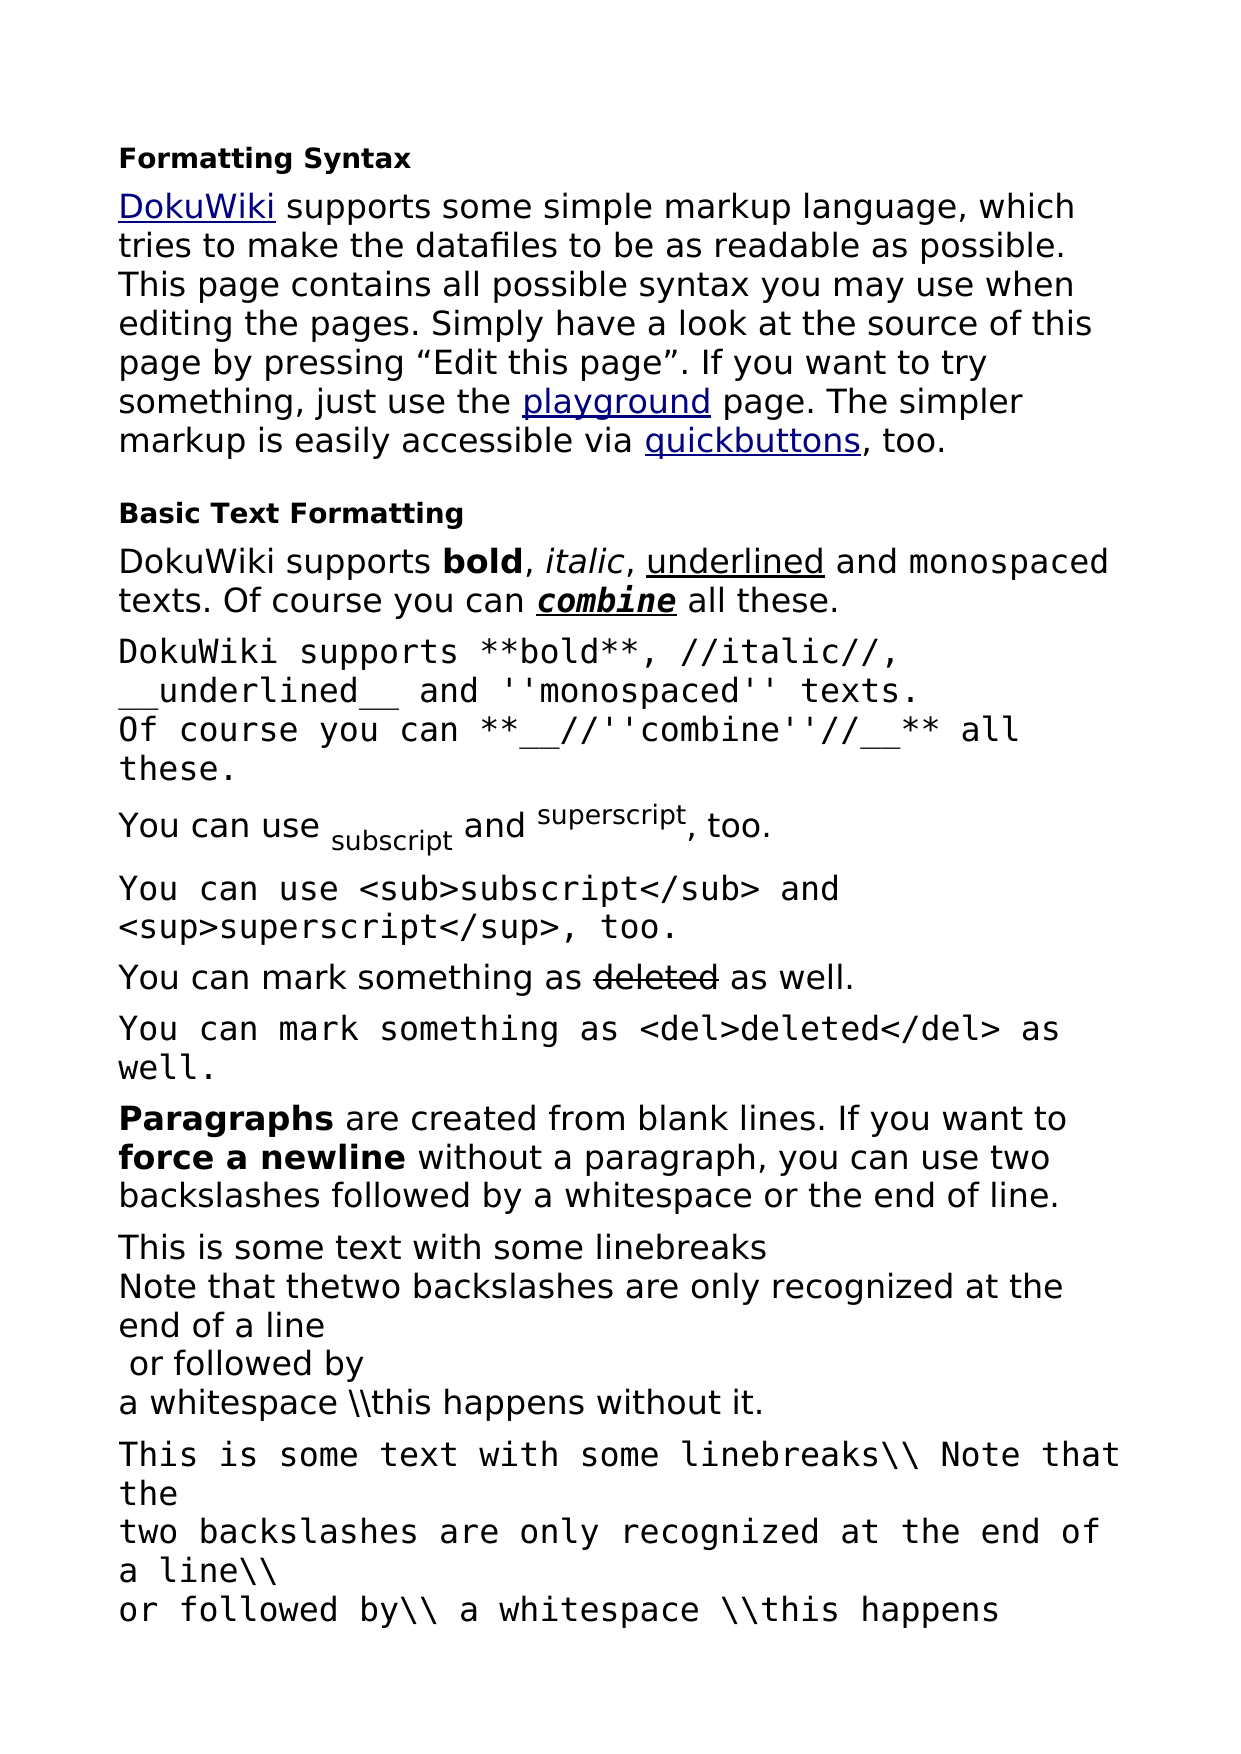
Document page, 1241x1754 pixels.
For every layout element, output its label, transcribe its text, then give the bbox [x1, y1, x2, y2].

text This is some text with some linebreaks Note that thetwo backslashes are only recognized at the end of a line or followed by a whitespace \\this happens without it. [118, 1228, 1122, 1423]
text This is some text with some linebreaks\\ Note that the two backslashes are only recognized at the end of a line\\ or followed by\\ a whitespace \\this happens [118, 1435, 1122, 1629]
text DokuWiki supports **bold**, //italic//, __underlined__ and ''monospaced'' texts. Of course you can **__//''combine''//__** all these. [118, 633, 1122, 788]
text DokuWiki supports some simple markup language, which tries to make the datafiles to be as readable as possible. This page contains all possible syntax you may use when editing the pages. Simply have a look at the source of this page by pressing “Edit this page”. If you want to try something, just use the playground page. The simpler markup is easily accessible via quickbuttons, too. [118, 188, 1122, 460]
text You can mark something as <del>deleted</del> as well. [118, 1010, 1122, 1087]
text You can use subscript and superscript, too. [118, 800, 1122, 856]
text You can mark something as deleted as well. [118, 958, 1122, 997]
subtitle Formatting Syntax [118, 143, 1122, 176]
subtitle Basic Text Formatting [118, 497, 1122, 530]
text You can use <sub>subscript</sub> and <sup>superscript</sup>, too. [118, 869, 1122, 947]
text DokuWiki supports bold, italic, underlined and monospaced texts. Of course you can combine all these. [118, 542, 1122, 620]
text Paragraphs are created from blank lines. If you want to force a newline without a paragraph, you can use two backslashes followed by a whitespace or the end of line. [118, 1099, 1122, 1216]
